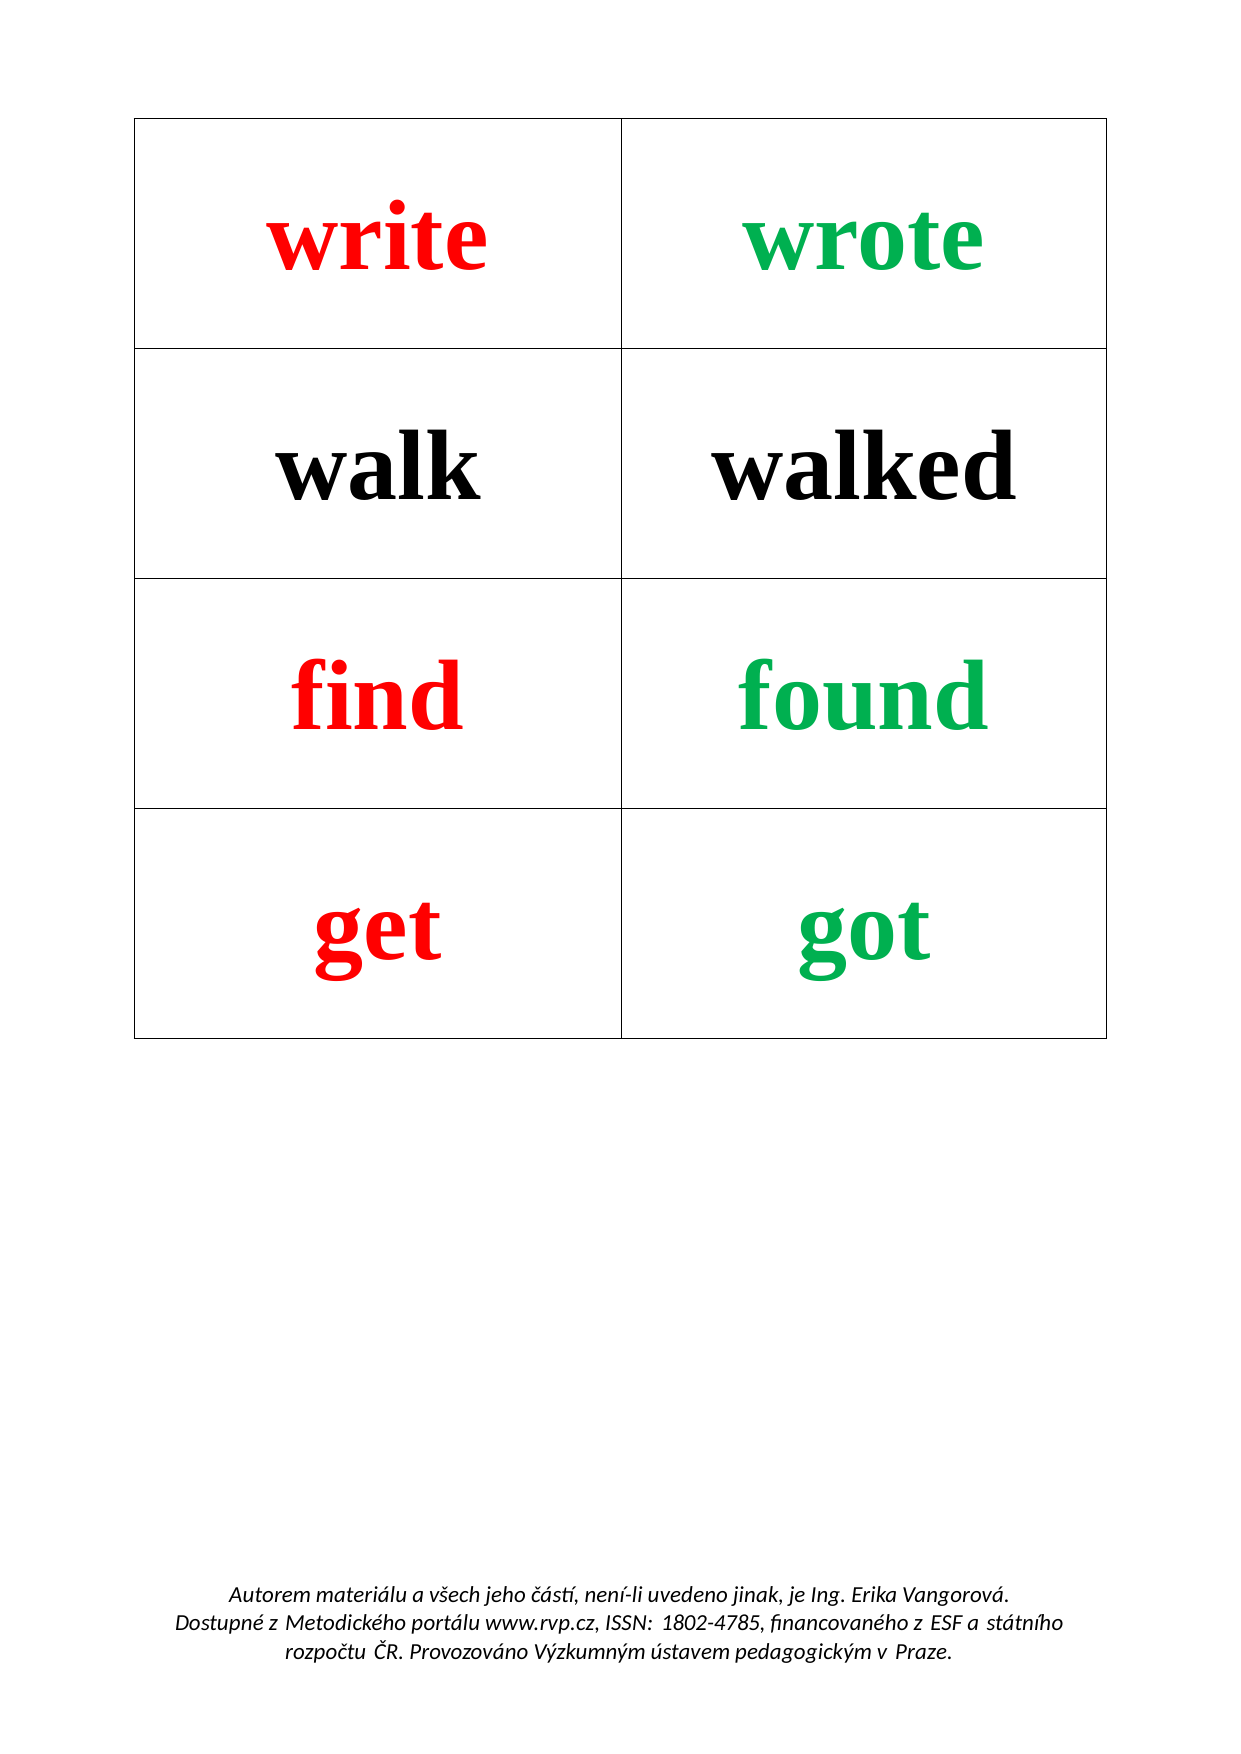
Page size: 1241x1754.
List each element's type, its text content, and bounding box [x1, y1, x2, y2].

table_cell write [135, 119, 621, 348]
table_cell wrote [622, 119, 1106, 348]
table_cell walk [135, 349, 621, 578]
table_cell walked [622, 349, 1106, 578]
table_cell got [622, 809, 1106, 1038]
table_cell find [135, 579, 621, 808]
table_cell get [135, 809, 621, 1038]
table_cell found [622, 579, 1106, 808]
